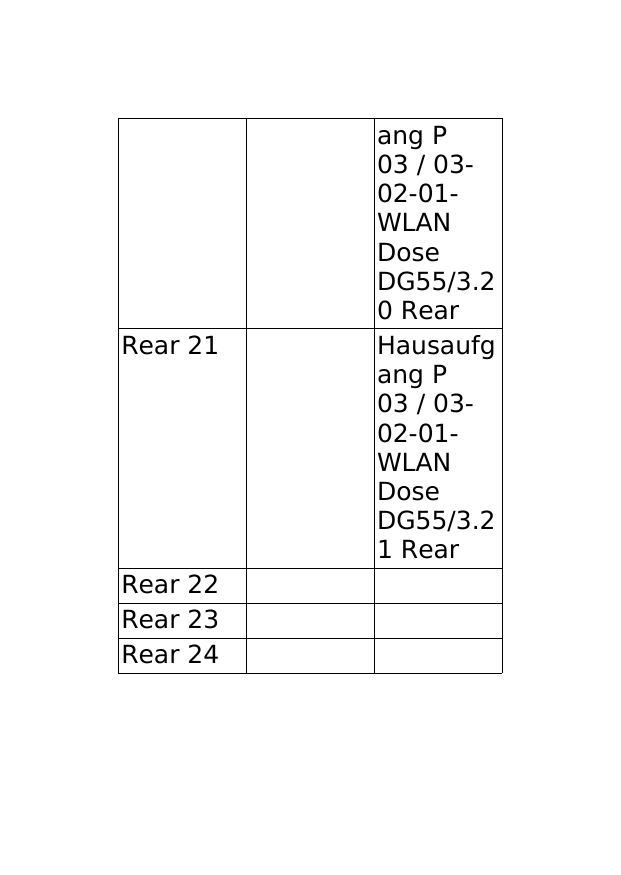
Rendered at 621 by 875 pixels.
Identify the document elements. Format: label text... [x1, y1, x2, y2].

table_cell Hausaufgang P 03 / 03-02-01-WLAN Dose DG55/3.21 Rear [375, 329, 502, 567]
table_cell [375, 604, 502, 638]
table_cell [375, 569, 502, 603]
table_cell [247, 119, 374, 328]
table_cell [247, 604, 374, 638]
table_cell [247, 569, 374, 603]
table_cell Rear 24 [119, 639, 246, 673]
table_cell [247, 329, 374, 567]
table_cell Rear 21 [119, 329, 246, 567]
table_cell [119, 119, 246, 328]
table_cell ang P 03 / 03-02-01-WLAN Dose DG55/3.20 Rear [375, 119, 502, 328]
table_cell Rear 23 [119, 604, 246, 638]
table_cell [375, 639, 502, 673]
table_cell Rear 22 [119, 569, 246, 603]
table_cell [247, 639, 374, 673]
